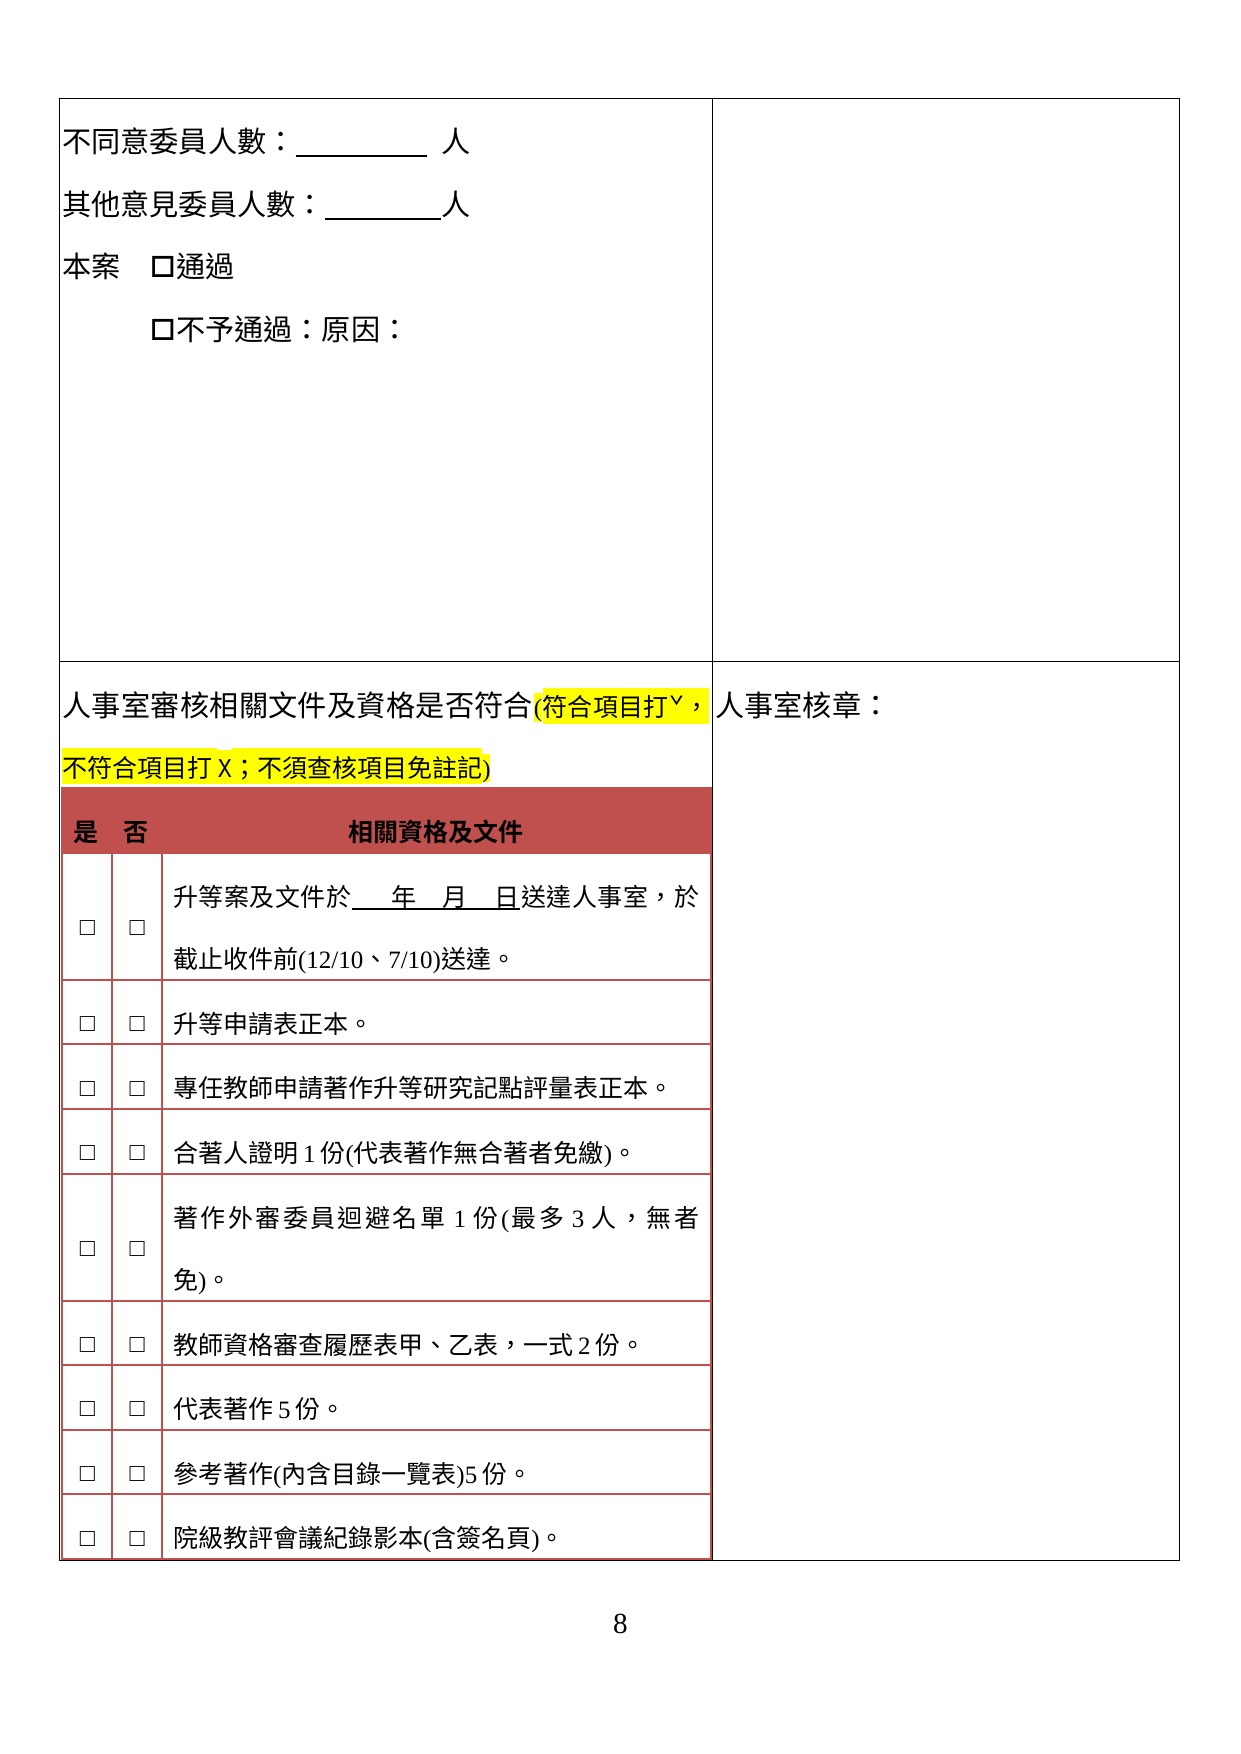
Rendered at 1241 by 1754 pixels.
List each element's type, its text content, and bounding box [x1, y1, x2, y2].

table_header 相關資格及文件 [163, 789, 710, 852]
table_cell 著作外審委員迴避名單1份(最多3人，無者免)。 [163, 1175, 710, 1299]
table_cell □ [113, 1366, 161, 1429]
table_cell 代表著作5份。 [163, 1366, 710, 1429]
table_header 否 [113, 789, 161, 852]
table_cell □ [63, 981, 111, 1043]
table_cell 升等申請表正本。 [163, 981, 710, 1043]
table_cell 院級教評會議紀錄影本(含簽名頁)。 [163, 1495, 710, 1558]
table_cell □ [113, 1495, 161, 1558]
table_cell □ [63, 1431, 111, 1493]
table_cell □ [113, 1175, 161, 1299]
table_cell 升等案及文件於 年 月 日送達人事室，於截止收件前(12/10、7/10)送達。 [163, 854, 710, 979]
table_cell □ [113, 1110, 161, 1172]
table_cell □ [63, 1302, 111, 1364]
table_cell □ [63, 1495, 111, 1558]
table_cell □ [63, 1366, 111, 1429]
table_cell □ [113, 854, 161, 979]
table_header 是 [63, 789, 111, 852]
table_cell 參考著作(內含目錄一覽表)5份。 [163, 1431, 710, 1493]
table_cell 教師資格審查履歷表甲、乙表，一式2份。 [163, 1302, 710, 1364]
table_cell 合著人證明1份(代表著作無合著者免繳)。 [163, 1110, 710, 1172]
table_cell □ [113, 1302, 161, 1364]
table_cell □ [63, 1045, 111, 1108]
table_cell 專任教師申請著作升等研究記點評量表正本。 [163, 1045, 710, 1108]
table_cell [713, 99, 1179, 661]
table_cell 人事室審核相關文件及資格是否符合(符合項目打ˇ，不符合項目打Χ；不須查核項目免註記) [60, 662, 712, 1560]
table_cell □ [63, 1175, 111, 1299]
table_cell 人事室核章： [713, 662, 1179, 1560]
table_cell □ [113, 1045, 161, 1108]
table_cell □ [63, 1110, 111, 1172]
table_cell □ [113, 981, 161, 1043]
table_cell 不同意委員人數： 人 其他意見委員人數： 人 本案 通過 不予通過：原因： [60, 99, 712, 661]
table_cell □ [113, 1431, 161, 1493]
table_cell □ [63, 854, 111, 979]
